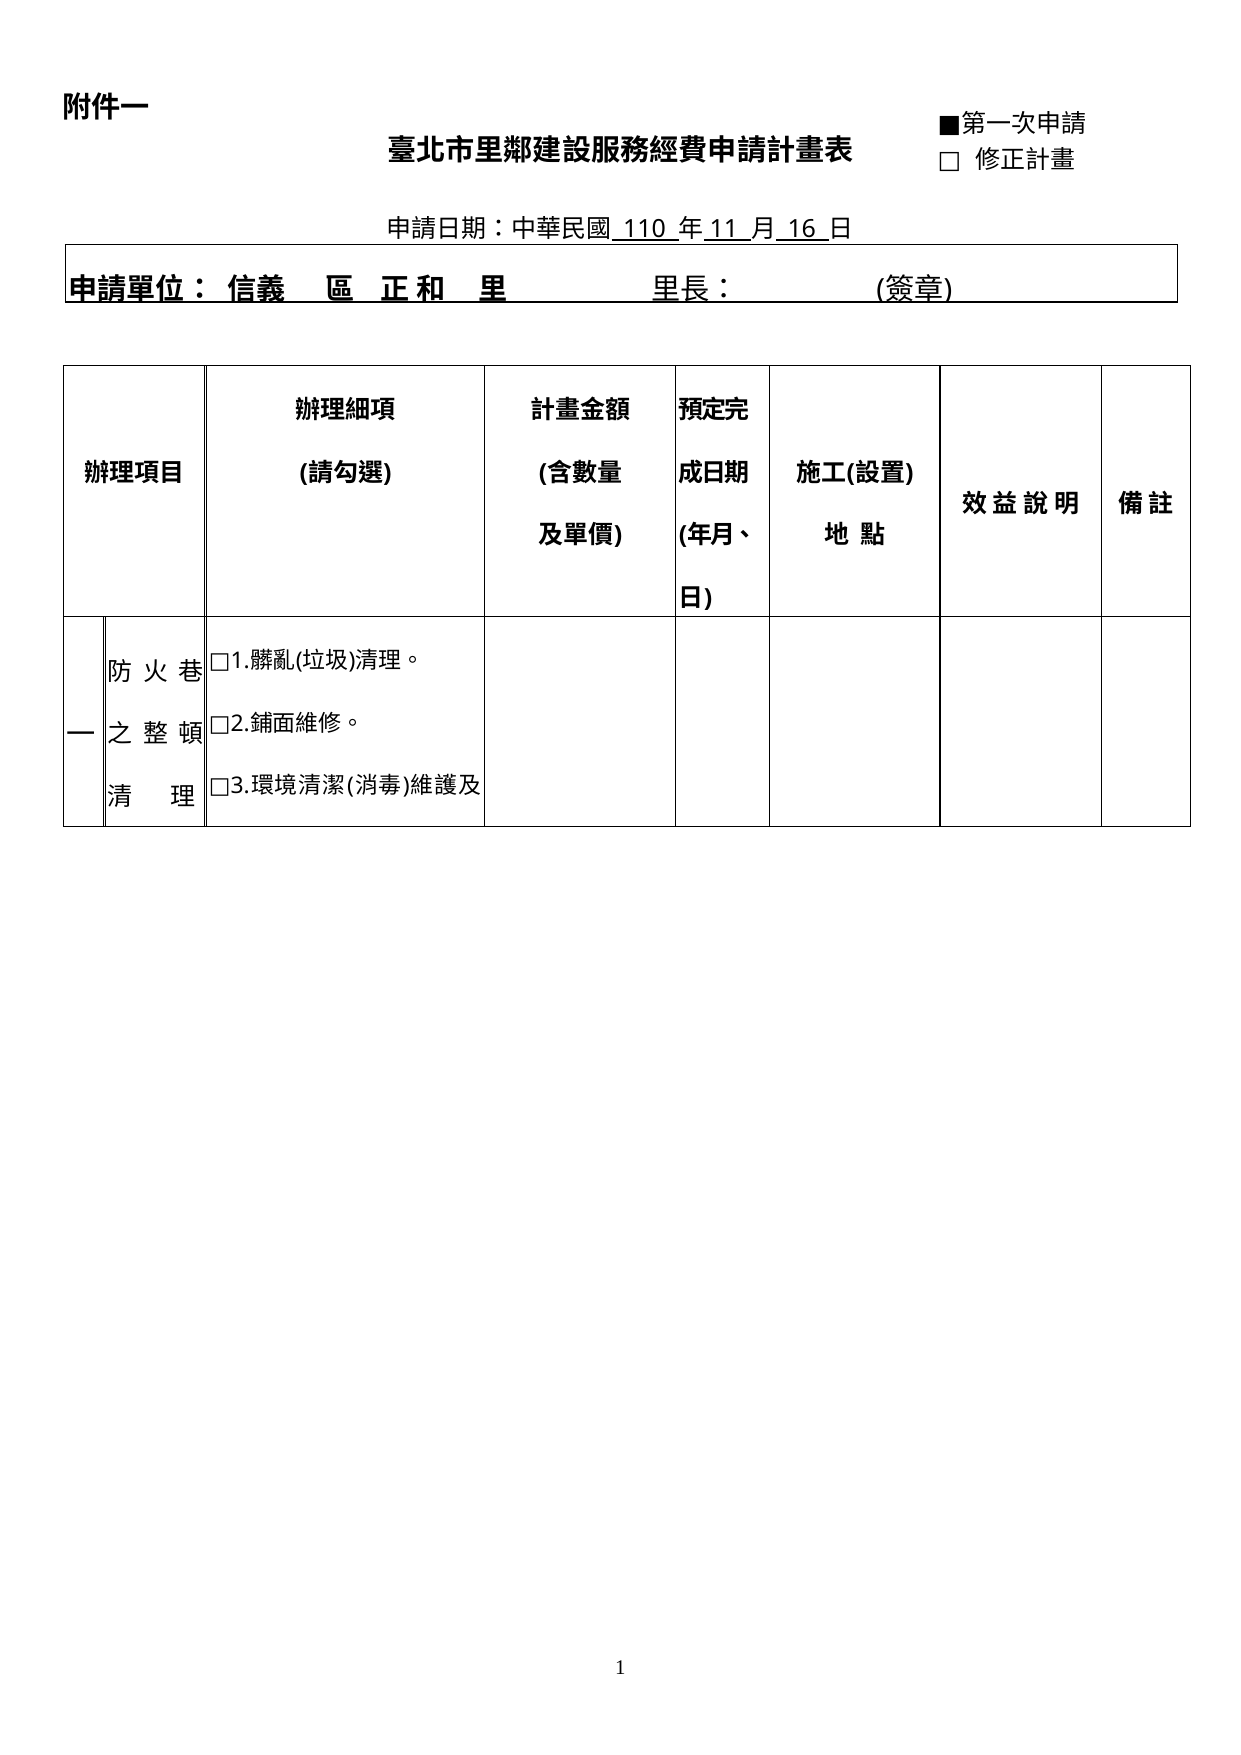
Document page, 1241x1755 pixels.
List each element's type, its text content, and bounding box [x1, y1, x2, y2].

table_header 申請單位： 信義 區 正 和 里 里長： (簽章) [66, 245, 1177, 301]
table_header 辦理項目 [64, 366, 204, 616]
text [937, 176, 1120, 218]
table_header 施工(設置) 地 點 [770, 366, 939, 616]
table_cell [485, 617, 675, 826]
table_header 預定完成日期(年月、日) [676, 366, 769, 616]
table_cell [941, 617, 1101, 826]
table_header 備 註 [1102, 366, 1190, 616]
table_cell [770, 617, 939, 826]
text ■第一次申請 [937, 103, 1120, 140]
table_cell [676, 617, 769, 826]
list 修正計畫 [937, 140, 1120, 176]
text 申請日期：中華民國 110 年 11 月 16 日 [187, 208, 1053, 244]
table_header 效 益 說 明 [941, 366, 1101, 616]
table_header 計畫金額 (含數量 及單價) [485, 366, 675, 616]
table_header 辦理細項 (請勾選) [207, 366, 484, 616]
table_cell [1102, 617, 1190, 826]
text 臺北市里鄰建設服務經費申請計畫表 [187, 126, 937, 168]
table_cell □1.髒亂(垃圾)清理。 □2.鋪面維修。 □3.環境清潔(消毒)維護及綠、美化（材料、花材、肥料、工資）。 □4.其他有關整頓工作用途。 [207, 617, 484, 826]
table_cell 一 [64, 617, 103, 826]
table_cell 防火巷之整頓清理 [106, 617, 204, 826]
text 附件一 [62, 84, 635, 126]
